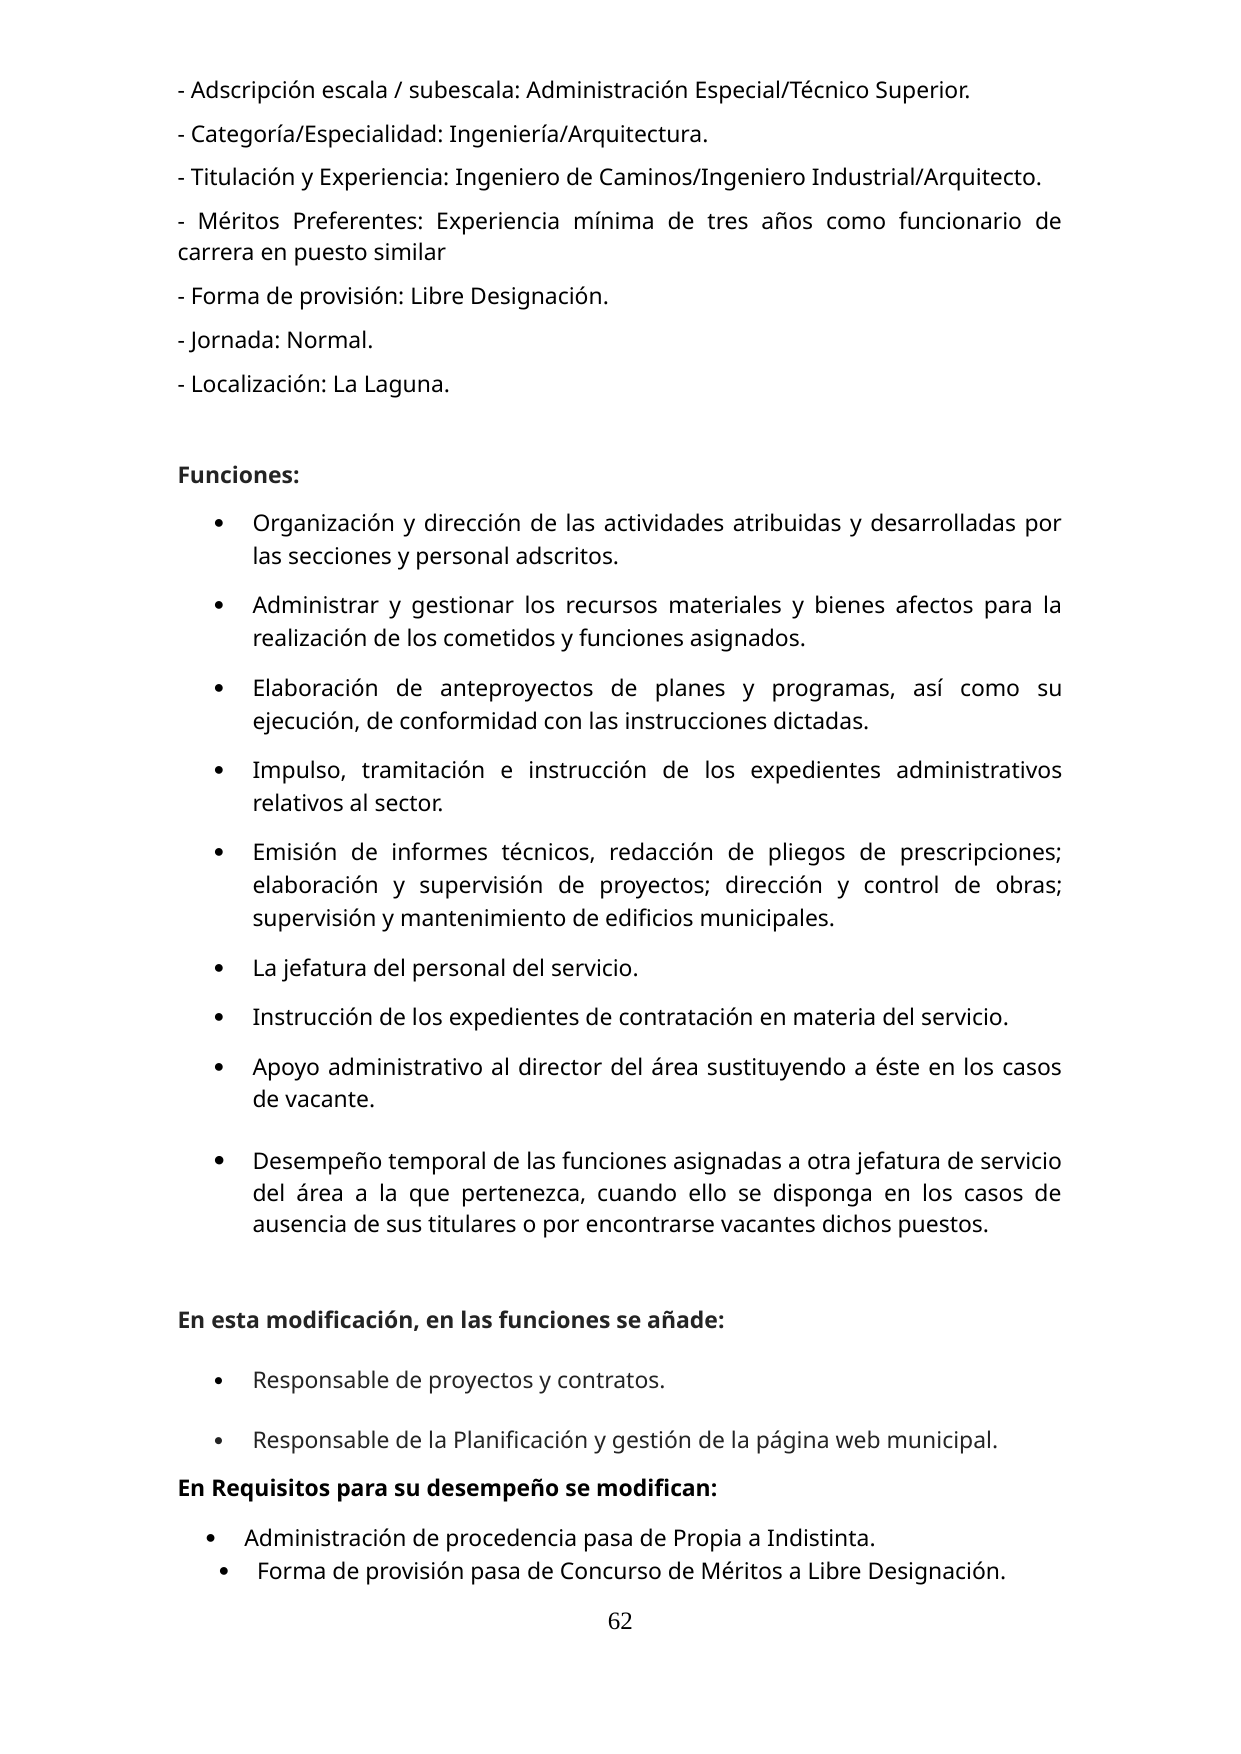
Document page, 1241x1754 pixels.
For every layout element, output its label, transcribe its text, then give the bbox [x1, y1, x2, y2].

list Elaboración de anteproyectos de planes y programas, así como su ejecución, de conformidad con las instrucciones dictadas. [215, 672, 1063, 736]
list Forma de provisión pasa de Concurso de Méritos a Libre Designación. [220, 1554, 1063, 1586]
list Apoyo administrativo al director del área sustituyendo a éste en los casos de vacante. [215, 1050, 1063, 1114]
text - Titulación y Experiencia: Ingeniero de Caminos/Ingeniero Industrial/Arquitecto. [177, 161, 1063, 193]
list Organización y dirección de las actividades atribuidas y desarrolladas por las secciones y personal adscritos. [215, 507, 1063, 571]
list Administrar y gestionar los recursos materiales y bienes afectos para la realización de los cometidos y funciones asignados. [215, 589, 1063, 653]
text - Adscripción escala / subescala: Administración Especial/Técnico Superior. [177, 74, 1063, 105]
text - Forma de provisión: Libre Designación. [177, 280, 1063, 311]
list Responsable de la Planificación y gestión de la página web municipal. [215, 1424, 1063, 1456]
list Instrucción de los expedientes de contratación en materia del servicio. [215, 1001, 1063, 1032]
text - Localización: La Laguna. [177, 368, 1063, 399]
list Impulso, tramitación e instrucción de los expedientes administrativos relativos al sector. [215, 754, 1063, 818]
text En esta modificación, en las funciones se añade: [177, 1303, 1063, 1335]
text Funciones: [177, 459, 1063, 491]
text - Categoría/Especialidad: Ingeniería/Arquitectura. [177, 118, 1063, 149]
text En Requisitos para su desempeño se modifican: [177, 1472, 1063, 1503]
text - Jornada: Normal. [177, 324, 1063, 355]
text - Méritos Preferentes: Experiencia mínima de tres años como funcionario de carrera en puesto similar [177, 205, 1063, 268]
list La jefatura del personal del servicio. [215, 951, 1063, 983]
list Administración de procedencia pasa de Propia a Indistinta. [207, 1522, 1063, 1553]
list Desempeño temporal de las funciones asignadas a otra jefatura de servicio del área a la que pertenezca, cuando ello se disponga en los casos de ausencia de sus titulares o por encontrarse vacantes dichos puestos. [215, 1145, 1063, 1239]
list Emisión de informes técnicos, redacción de pliegos de prescripciones; elaboración y supervisión de proyectos; dirección y control de obras; supervisión y mantenimiento de edificios municipales. [215, 836, 1063, 933]
list Responsable de proyectos y contratos. [215, 1364, 1063, 1395]
